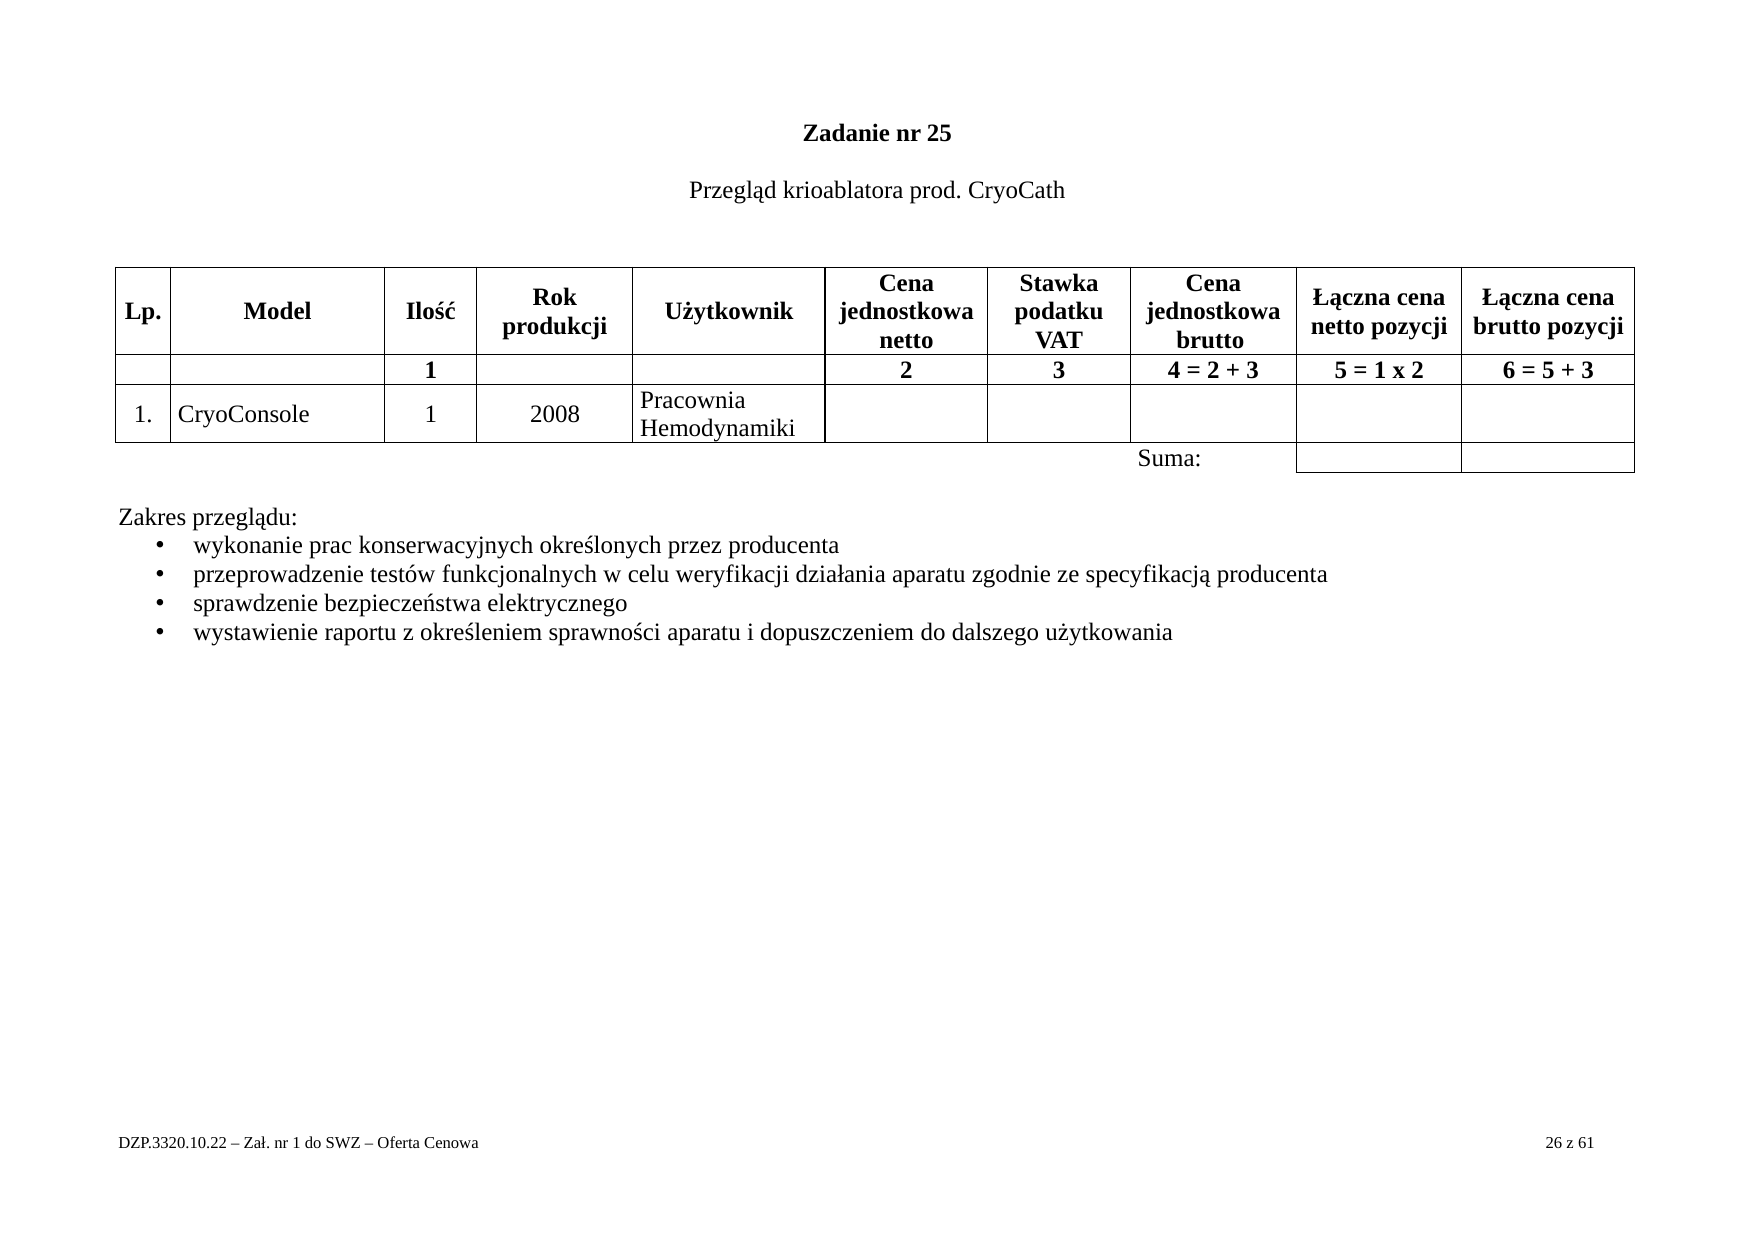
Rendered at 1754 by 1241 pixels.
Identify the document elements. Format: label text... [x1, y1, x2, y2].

table_header Cena jednostkowa brutto [1131, 268, 1296, 354]
table_cell [477, 355, 632, 384]
table_cell 1 [385, 385, 476, 442]
table_cell [170, 443, 384, 472]
title Zadanie nr 25 [118, 118, 1636, 147]
table_cell [1297, 385, 1461, 442]
table_cell Suma: [1130, 443, 1296, 472]
table_cell 3 [988, 355, 1130, 384]
table_cell 4 = 2 + 3 [1131, 355, 1296, 384]
table_cell 6 = 5 + 3 [1462, 355, 1634, 384]
table_header Stawka podatku VAT [988, 268, 1130, 354]
table_cell CryoConsole [171, 385, 384, 442]
table_header Łączna cena netto pozycji [1297, 268, 1461, 354]
table_cell [1462, 443, 1634, 472]
table_cell 5 = 1 x 2 [1297, 355, 1461, 384]
table_header Lp. [116, 268, 170, 354]
table_cell [633, 355, 824, 384]
table_header Cena jednostkowa netto [826, 268, 987, 354]
list przeprowadzenie testów funkcjonalnych w celu weryfikacji działania aparatu zgodnie ze specyfikacją producenta [156, 559, 1636, 588]
list wystawienie raportu z określeniem sprawności aparatu i dopuszczeniem do dalszego użytkowania [156, 617, 1636, 646]
table_cell 2008 [477, 385, 632, 442]
table_cell [171, 355, 384, 384]
title Przegląd krioablatora prod. CryoCath [118, 176, 1636, 204]
table_cell 1. [116, 385, 170, 442]
list wykonanie prac konserwacyjnych określonych przez producenta [156, 531, 1636, 559]
table_cell [826, 385, 987, 442]
table_header Łączna cena brutto pozycji [1462, 268, 1634, 354]
table_cell [988, 385, 1130, 442]
table_cell 2 [826, 355, 987, 384]
table_cell [1462, 385, 1634, 442]
table_cell [116, 355, 170, 384]
table_cell 1 [385, 355, 476, 384]
table_cell [116, 443, 170, 472]
text Zakres przeglądu: [118, 502, 1636, 531]
table_cell [633, 443, 825, 472]
table_cell Pracownia Hemodynamiki [633, 385, 824, 442]
table_cell [825, 443, 987, 472]
table_header Użytkownik [633, 268, 824, 354]
table_cell [1131, 385, 1296, 442]
table_cell [1297, 443, 1461, 472]
table_header Rok produkcji [477, 268, 632, 354]
table_cell [384, 443, 477, 472]
table_cell [988, 443, 1130, 472]
list sprawdzenie bezpieczeństwa elektrycznego [156, 588, 1636, 617]
table_cell [477, 443, 633, 472]
table_header Ilość [385, 268, 476, 354]
table_header Model [171, 268, 384, 354]
